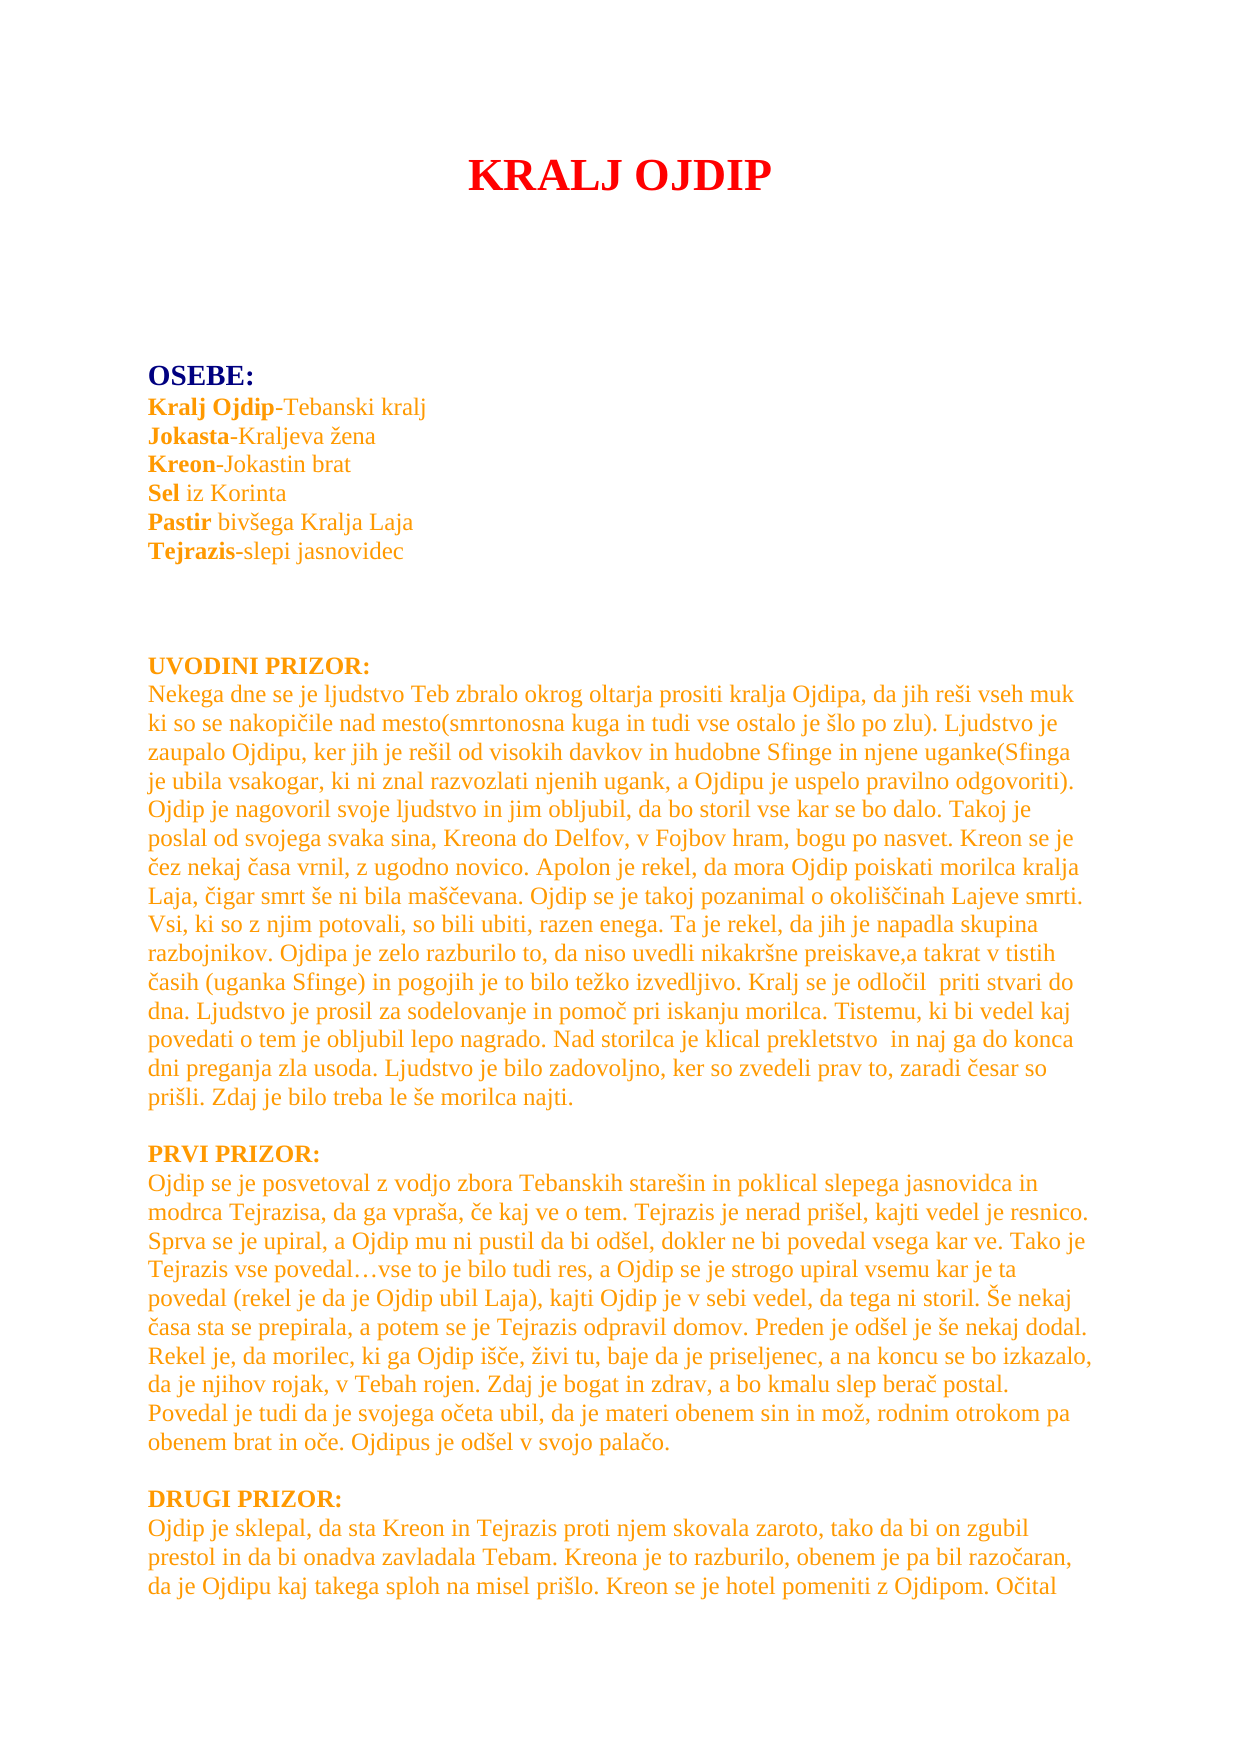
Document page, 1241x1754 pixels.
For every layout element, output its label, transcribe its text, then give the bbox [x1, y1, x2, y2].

text UVODINI PRIZOR: [148, 651, 1093, 679]
text DRUGI PRIZOR: [148, 1484, 1093, 1513]
text Tejrazis-slepi jasnovidec [148, 536, 1093, 564]
text Kreon-Jokastin brat [148, 449, 1093, 478]
text Ojdip se je posvetoval z vodjo zbora Tebanskih starešin in poklical slepega jasnovidca in modrca Tejrazisa, da ga vpraša, če kaj ve o tem. Tejrazis je nerad prišel, kajti vedel je resnico. Sprva se je upiral, a Ojdip mu ni pustil da bi odšel, dokler ne bi povedal vsega kar ve. Tako je Tejrazis vse povedal…vse to je bilo tudi res, a Ojdip se je strogo upiral vsemu kar je ta povedal (rekel je da je Ojdip ubil Laja), kajti Ojdip je v sebi vedel, da tega ni storil. Še nekaj časa sta se prepirala, a potem se je Tejrazis odpravil domov. Preden je odšel je še nekaj dodal. Rekel je, da morilec, ki ga Ojdip išče, živi tu, baje da je priseljenec, a na koncu se bo izkazalo, da je njihov rojak, v Tebah rojen. Zdaj je bogat in zdrav, a bo kmalu slep berač postal. Povedal je tudi da je svojega očeta ubil, da je materi obenem sin in mož, rodnim otrokom pa obenem brat in oče. Ojdipus je odšel v svojo palačo. [148, 1168, 1093, 1456]
text OSEBE: [148, 358, 1093, 392]
text Jokasta-Kraljeva žena [148, 421, 1093, 449]
text Pastir bivšega Kralja Laja [148, 507, 1093, 536]
text KRALJ OJDIP [148, 148, 1093, 200]
text Sel iz Korinta [148, 478, 1093, 507]
text Ojdip je sklepal, da sta Kreon in Tejrazis proti njem skovala zaroto, tako da bi on zgubil prestol in da bi onadva zavladala Tebam. Kreona je to razburilo, obenem je pa bil razočaran, da je Ojdipu kaj takega sploh na misel prišlo. Kreon se je hotel pomeniti z Ojdipom. Očital [148, 1513, 1093, 1599]
text Kralj Ojdip-Tebanski kralj [148, 392, 1093, 421]
text PRVI PRIZOR: [148, 1139, 1093, 1168]
text Nekega dne se je ljudstvo Teb zbralo okrog oltarja prositi kralja Ojdipa, da jih reši vseh muk ki so se nakopičile nad mesto(smrtonosna kuga in tudi vse ostalo je šlo po zlu). Ljudstvo je zaupalo Ojdipu, ker jih je rešil od visokih davkov in hudobne Sfinge in njene uganke(Sfinga je ubila vsakogar, ki ni znal razvozlati njenih ugank, a Ojdipu je uspelo pravilno odgovoriti). Ojdip je nagovoril svoje ljudstvo in jim obljubil, da bo storil vse kar se bo dalo. Takoj je poslal od svojega svaka sina, Kreona do Delfov, v Fojbov hram, bogu po nasvet. Kreon se je čez nekaj časa vrnil, z ugodno novico. Apolon je rekel, da mora Ojdip poiskati morilca kralja Laja, čigar smrt še ni bila maščevana. Ojdip se je takoj pozanimal o okoliščinah Lajeve smrti. Vsi, ki so z njim potovali, so bili ubiti, razen enega. Ta je rekel, da jih je napadla skupina razbojnikov. Ojdipa je zelo razburilo to, da niso uvedli nikakršne preiskave,a takrat v tistih časih (uganka Sfinge) in pogojih je to bilo težko izvedljivo. Kralj se je odločil priti stvari do dna. Ljudstvo je prosil za sodelovanje in pomoč pri iskanju morilca. Tistemu, ki bi vedel kaj povedati o tem je obljubil lepo nagrado. Nad storilca je klical prekletstvo in naj ga do konca dni preganja zla usoda. Ljudstvo je bilo zadovoljno, ker so zvedeli prav to, zaradi česar so prišli. Zdaj je bilo treba le še morilca najti. [148, 679, 1093, 1111]
